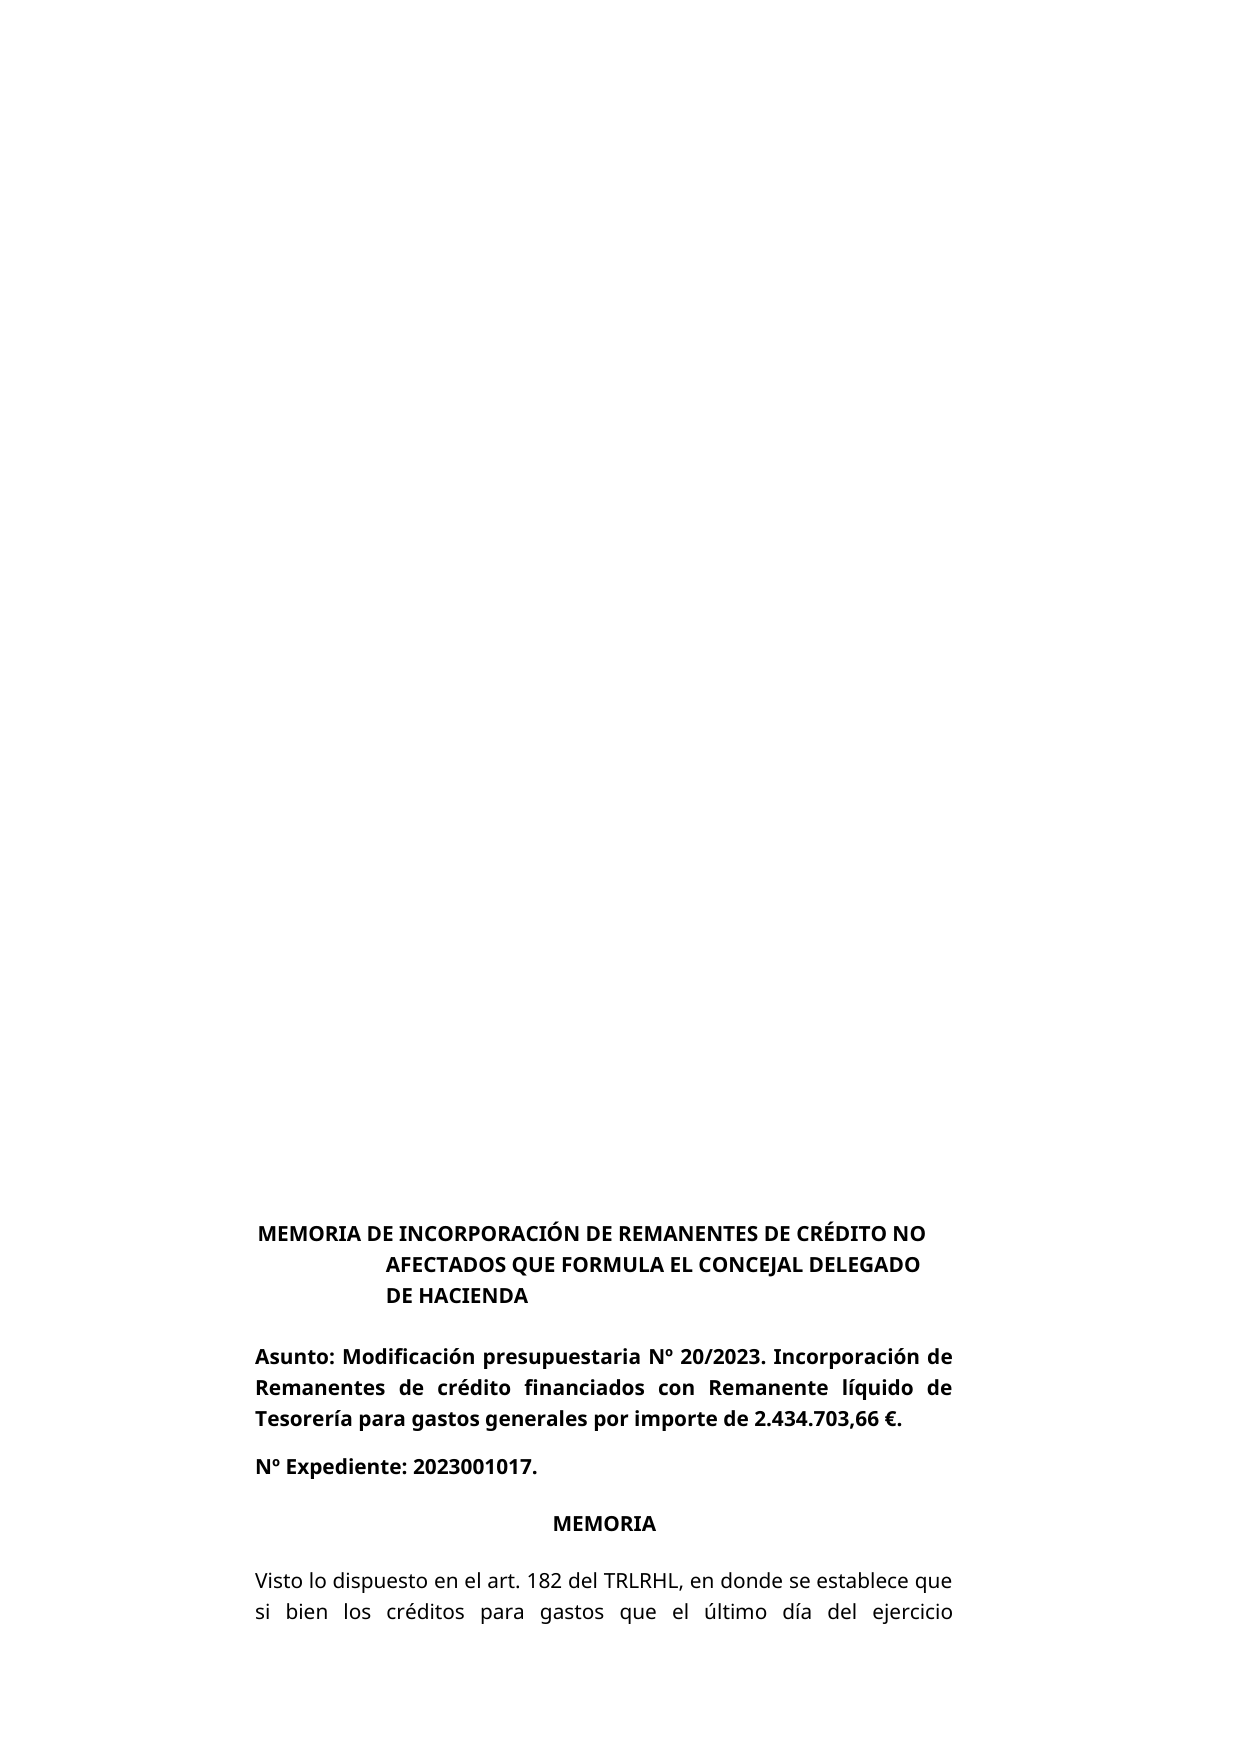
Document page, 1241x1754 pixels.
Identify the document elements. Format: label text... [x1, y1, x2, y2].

text Nº Expediente: 2023001017. [255, 1452, 1122, 1481]
text MEMORIA DE INCORPORACIÓN DE REMANENTES DE CRÉDITO NO AFECTADOS QUE FORMULA EL CONCEJAL DELEGADO DE HACIENDA [257, 1219, 947, 1310]
text Visto lo dispuesto en el art. 182 del TRLRHL, en donde se establece que si bien los créditos para gastos que el último día del ejercicio [255, 1566, 953, 1626]
text Asunto: Modificación presupuestaria Nº 20/2023. Incorporación de Remanentes de crédito financiados con Remanente líquido de Tesorería para gastos generales por importe de 2.434.703,66 €. [255, 1342, 953, 1433]
text MEMORIA [537, 1509, 671, 1537]
